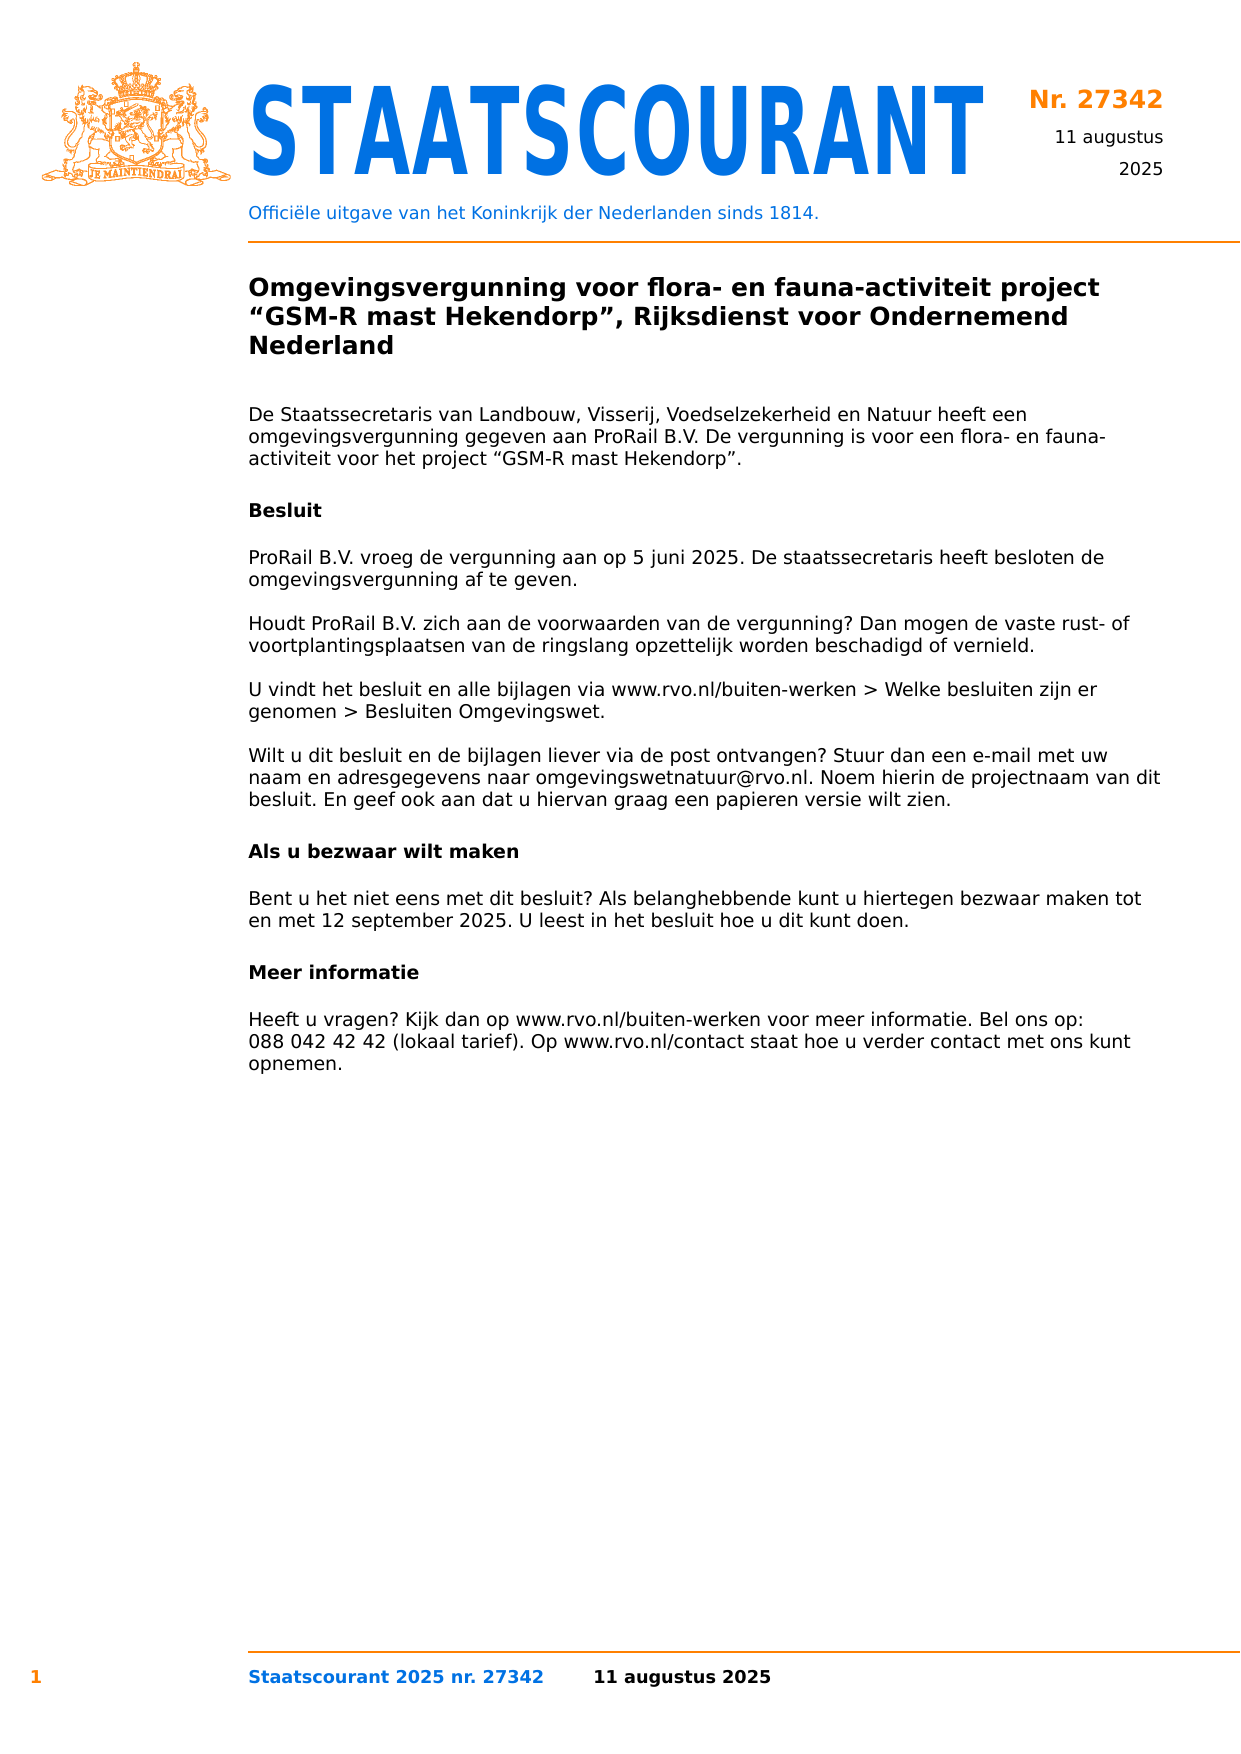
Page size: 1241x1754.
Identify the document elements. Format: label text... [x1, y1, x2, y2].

table_header [25, 62, 248, 241]
table_cell Officiële uitgave van het Koninkrijk der Nederlanden sinds 1814. [248, 203, 1240, 241]
subtitle Besluit [248, 500, 1163, 522]
text ProRail B.V. vroeg de vergunning aan op 5 juni 2025. De staatssecretaris heeft besloten de omgevingsvergunning af te geven. [248, 547, 1163, 591]
text U vindt het besluit en alle bijlagen via www.rvo.nl/buiten-werken > Welke besluiten zijn er genomen > Besluiten Omgevingswet. [248, 679, 1163, 723]
text De Staatssecretaris van Landbouw, Visserij, Voedselzekerheid en Natuur heeft een omgevingsvergunning gegeven aan ProRail B.V. De vergunning is voor een flora- en fauna-activiteit voor het project “GSM-R mast Hekendorp”. [248, 404, 1163, 470]
text Bent u het niet eens met dit besluit? Als belanghebbende kunt u hiertegen bezwaar maken tot en met 12 september 2025. U leest in het besluit hoe u dit kunt doen. [248, 888, 1163, 932]
text Heeft u vragen? Kijk dan op www.rvo.nl/buiten-werken voor meer informatie. Bel ons op: 088 042 42 42 (lokaal tarief). Op www.rvo.nl/contact staat hoe u verder contact met ons kunt opnemen. [248, 1008, 1163, 1074]
table_header Nr. 27342 [998, 62, 1240, 121]
subtitle Als u bezwaar wilt maken [248, 841, 1163, 863]
table_cell 2025 [998, 153, 1240, 203]
subtitle Meer informatie [248, 962, 1163, 983]
text Wilt u dit besluit en de bijlagen liever via de post ontvangen? Stuur dan een e-mail met uw naam en adresgegevens naar omgevingswetnatuur@rvo.nl. Noem hierin de projectnaam van dit besluit. En geef ook aan dat u hiervan graag een papieren versie wilt zien. [248, 745, 1163, 811]
subtitle Omgevingsvergunning voor flora- en fauna-activiteit project “GSM-R mast Hekendorp”, Rijksdienst voor Ondernemend Nederland [248, 273, 1163, 361]
text Houdt ProRail B.V. zich aan de voorwaarden van de vergunning? Dan mogen de vaste rust- of voortplantingsplaatsen van de ringslang opzettelijk worden beschadigd of vernield. [248, 613, 1163, 657]
table_cell 11 augustus [998, 121, 1240, 153]
picture [41, 62, 231, 186]
table_header STAATSCOURANT [248, 62, 998, 203]
